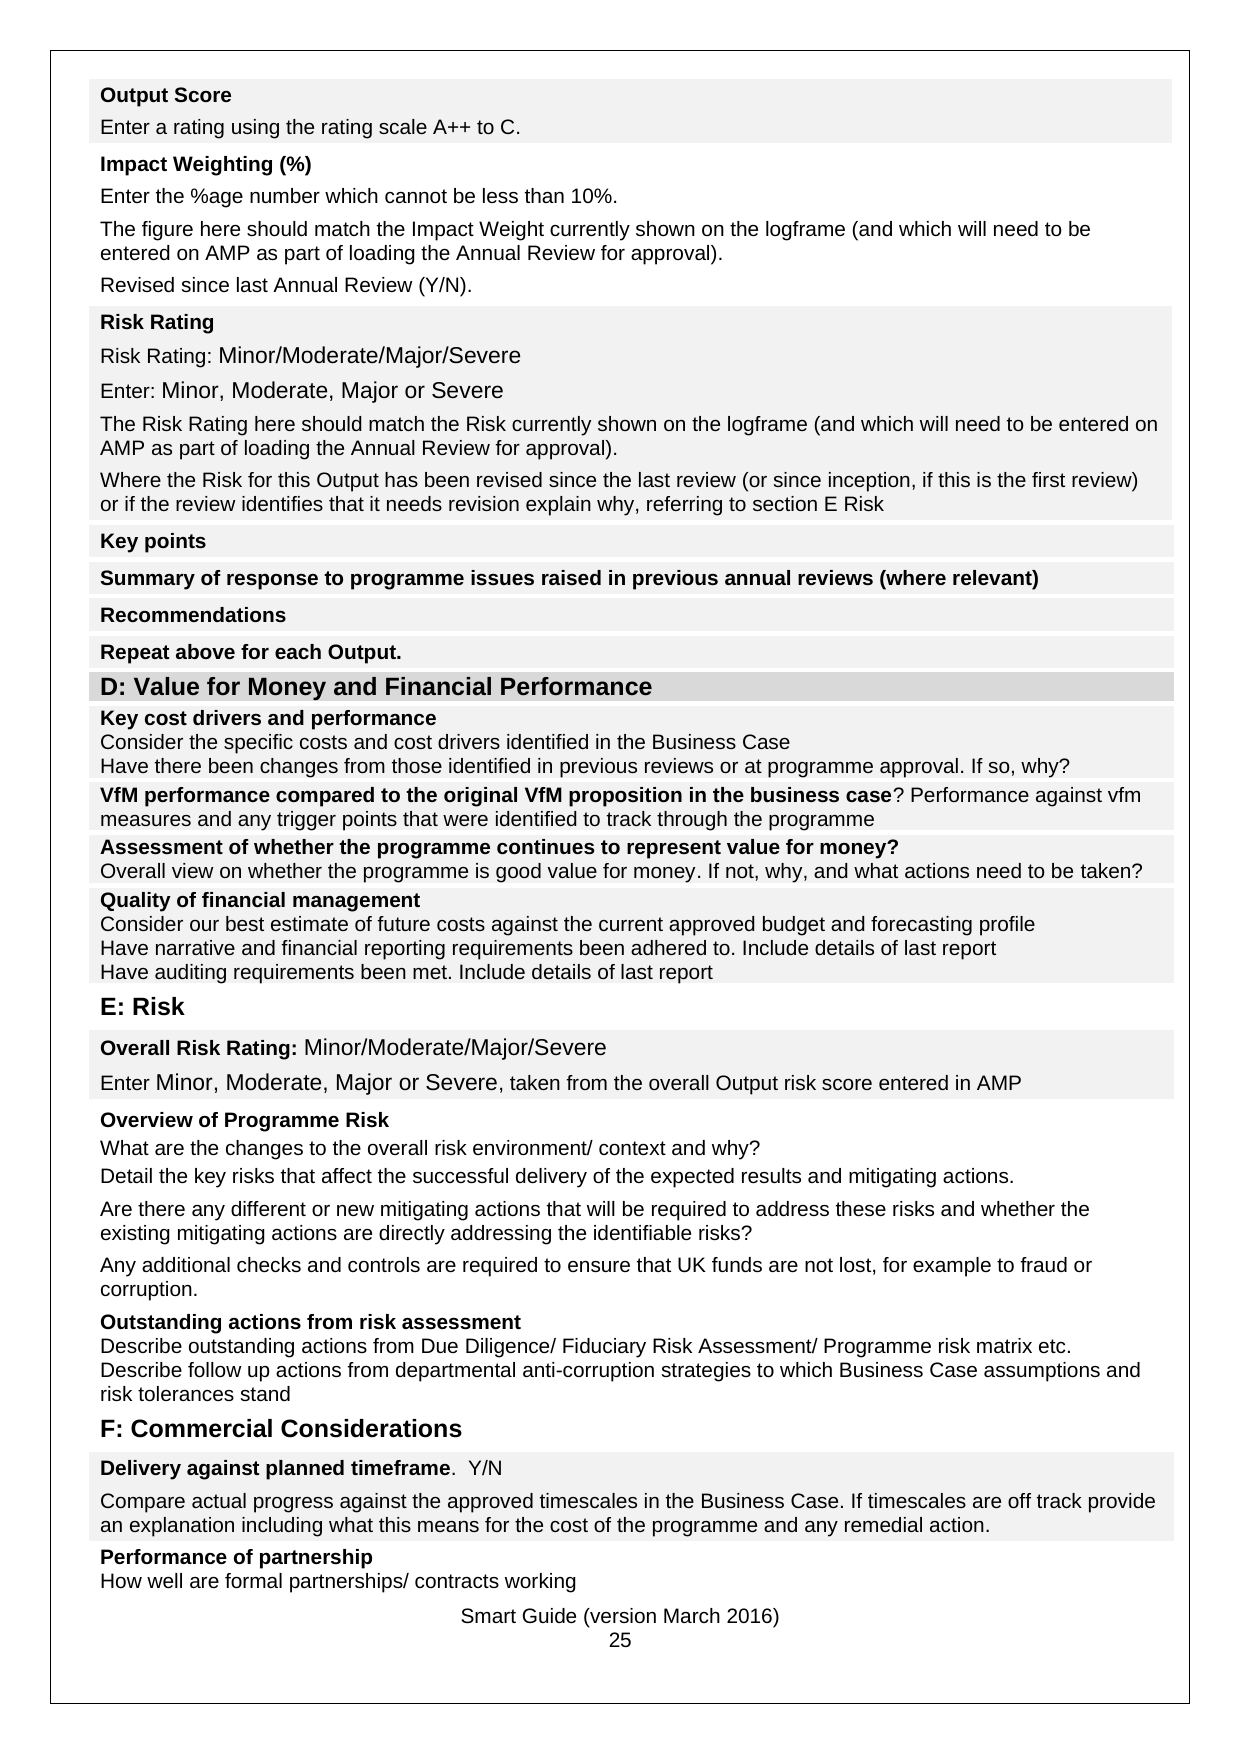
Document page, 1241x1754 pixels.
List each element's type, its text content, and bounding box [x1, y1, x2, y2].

table_cell Repeat above for each Output. [89, 636, 1174, 668]
table_cell F: Commercial Considerations [89, 1410, 1174, 1447]
table_cell Key points [89, 525, 1174, 557]
table_cell Outstanding actions from risk assessment Describe outstanding actions from Due Diligence/ Fiduciary Risk Assessment/ Programme risk matrix etc. Describe follow up actions from departmental anti-corruption strategies to which Business Case assumptions and risk tolerances stand [89, 1310, 1174, 1406]
table_cell Overview of Programme Risk What are the changes to the overall risk environment/ context and why? Detail the key risks that affect the successful delivery of the expected results and mitigating actions. Are there any different or new mitigating actions that will be required to address these risks and whether the existing mitigating actions are directly addressing the identifiable risks? Any additional checks and controls are required to ensure that UK funds are not lost, for example to fraud or corruption. [89, 1104, 1174, 1305]
table_cell Key cost drivers and performance Consider the specific costs and cost drivers identified in the Business Case Have there been changes from those identified in previous reviews or at programme approval. If so, why? [89, 706, 1174, 778]
table_cell Recommendations [89, 598, 1174, 631]
table_cell Summary of response to programme issues raised in previous annual reviews (where relevant) [89, 562, 1174, 594]
table_cell Performance of partnership How well are formal partnerships/ contracts working [89, 1545, 1174, 1593]
table_cell Impact Weighting (%) Enter the %age number which cannot be less than 10%. The figure here should match the Impact Weight currently shown on the logframe (and which will need to be entered on AMP as part of loading the Annual Review for approval). Revised since last Annual Review (Y/N). [89, 148, 1174, 301]
table_cell Risk Rating Risk Rating: Minor/Moderate/Major/Severe Enter: Minor, Moderate, Major or Severe The Risk Rating here should match the Risk currently shown on the logframe (and which will need to be entered on AMP as part of loading the Annual Review for approval). Where the Risk for this Output has been revised since the last review (or since inception, if this is the first review) or if the review identifies that it needs revision explain why, referring to section E Risk [89, 306, 1172, 520]
table_cell E: Risk [89, 988, 1174, 1025]
table_cell Output Score Enter a rating using the rating scale A++ to C. [89, 79, 1172, 143]
table_cell Delivery against planned timeframe. Y/N Compare actual progress against the approved timescales in the Business Case. If timescales are off track provide an explanation including what this means for the cost of the programme and any remedial action. [89, 1452, 1174, 1541]
table_cell D: Value for Money and Financial Performance [89, 672, 1174, 701]
table_cell Overall Risk Rating: Minor/Moderate/Major/Severe Enter Minor, Moderate, Major or Severe, taken from the overall Output risk score entered in AMP [89, 1030, 1174, 1099]
